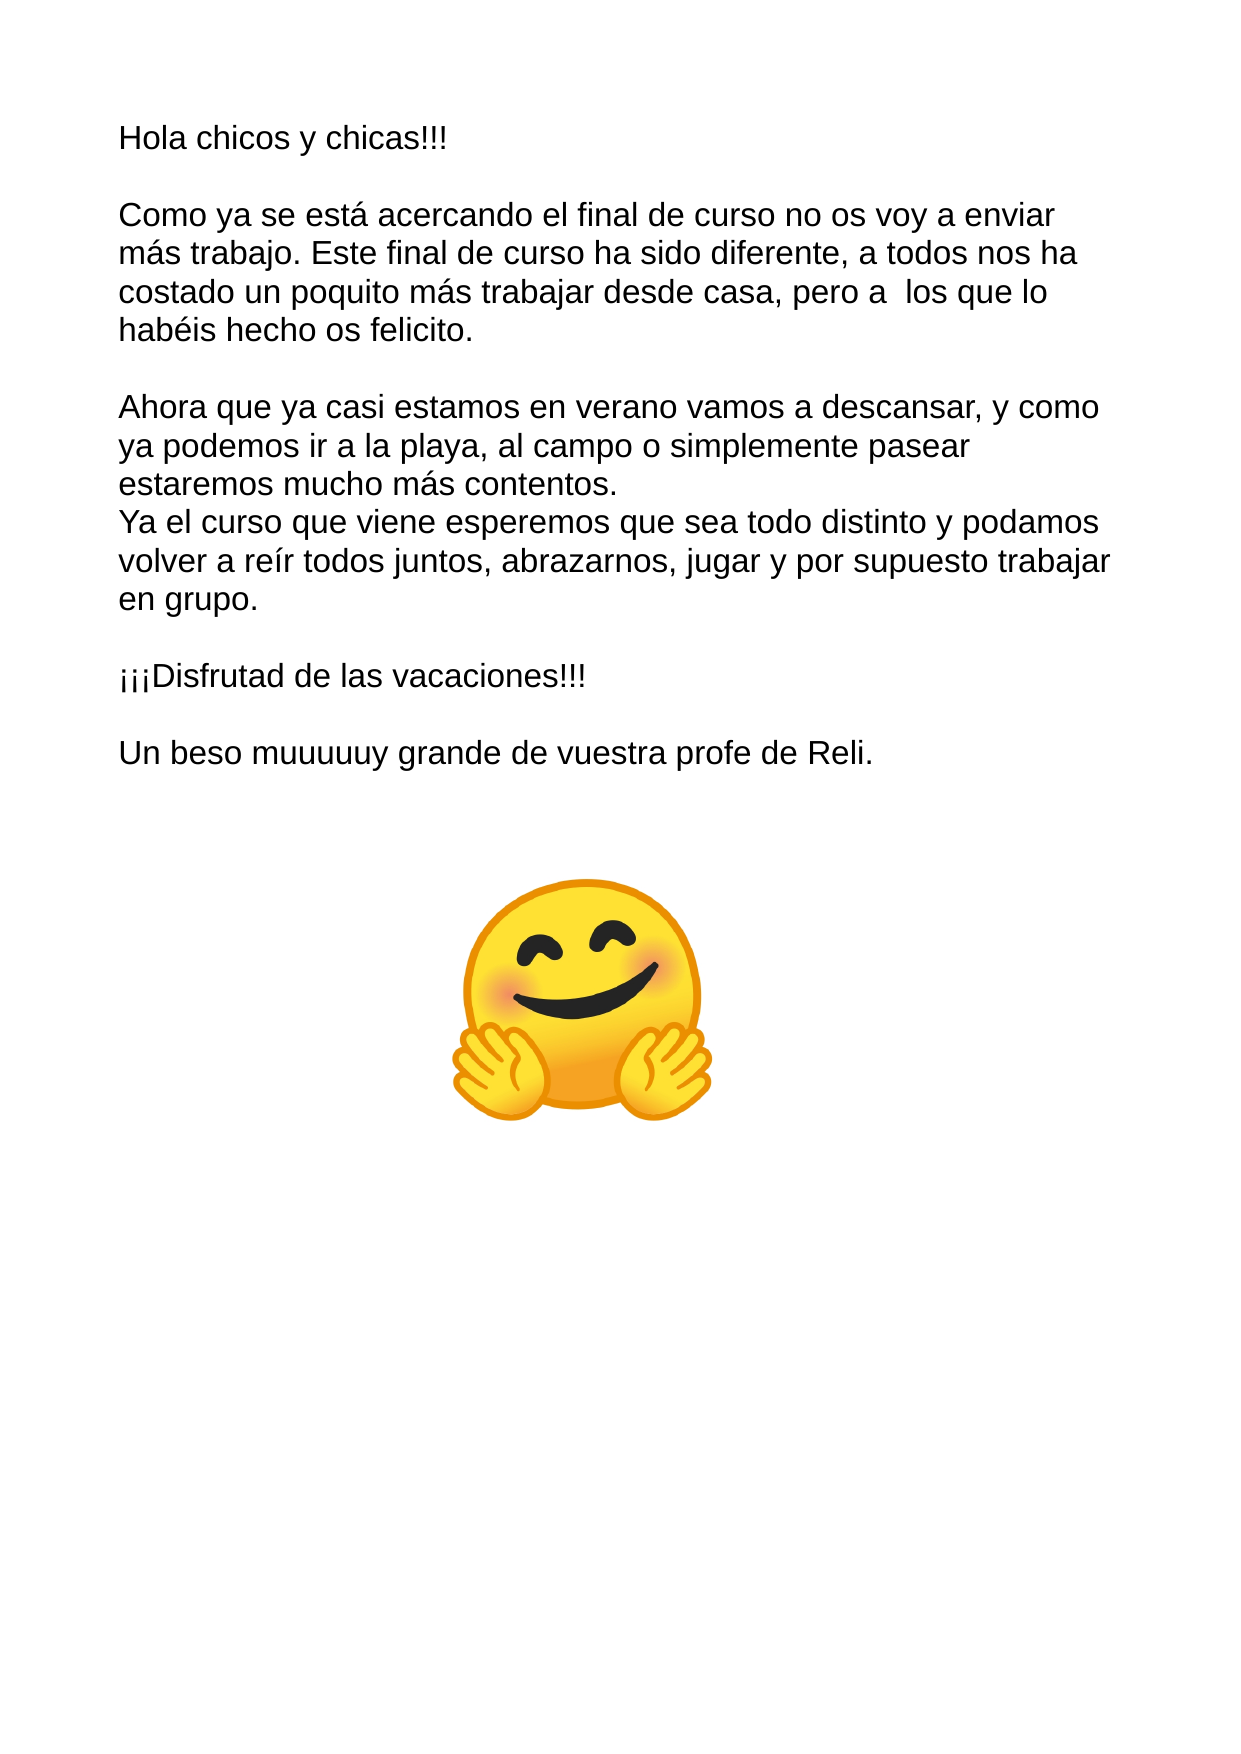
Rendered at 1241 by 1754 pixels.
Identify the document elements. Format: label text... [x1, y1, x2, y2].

text Como ya se está acercando el final de curso no os voy a enviar más trabajo. Este final de curso ha sido diferente, a todos nos ha costado un poquito más trabajar desde casa, pero a los que lo habéis hecho os felicito. [118, 195, 1122, 349]
text Un beso muuuuuy grande de vuestra profe de Reli. [118, 733, 1122, 772]
text Hola chicos y chicas!!! [118, 118, 1122, 157]
text Ahora que ya casi estamos en verano vamos a descansar, y como ya podemos ir a la playa, al campo o simplemente pasear estaremos mucho más contentos. [118, 387, 1122, 502]
text ¡¡¡Disfrutad de las vacaciones!!! [118, 656, 1122, 695]
text Ya el curso que viene esperemos que sea todo distinto y podamos volver a reír todos juntos, abrazarnos, jugar y por supuesto trabajar en grupo. [118, 502, 1122, 618]
picture [263, 826, 901, 1162]
